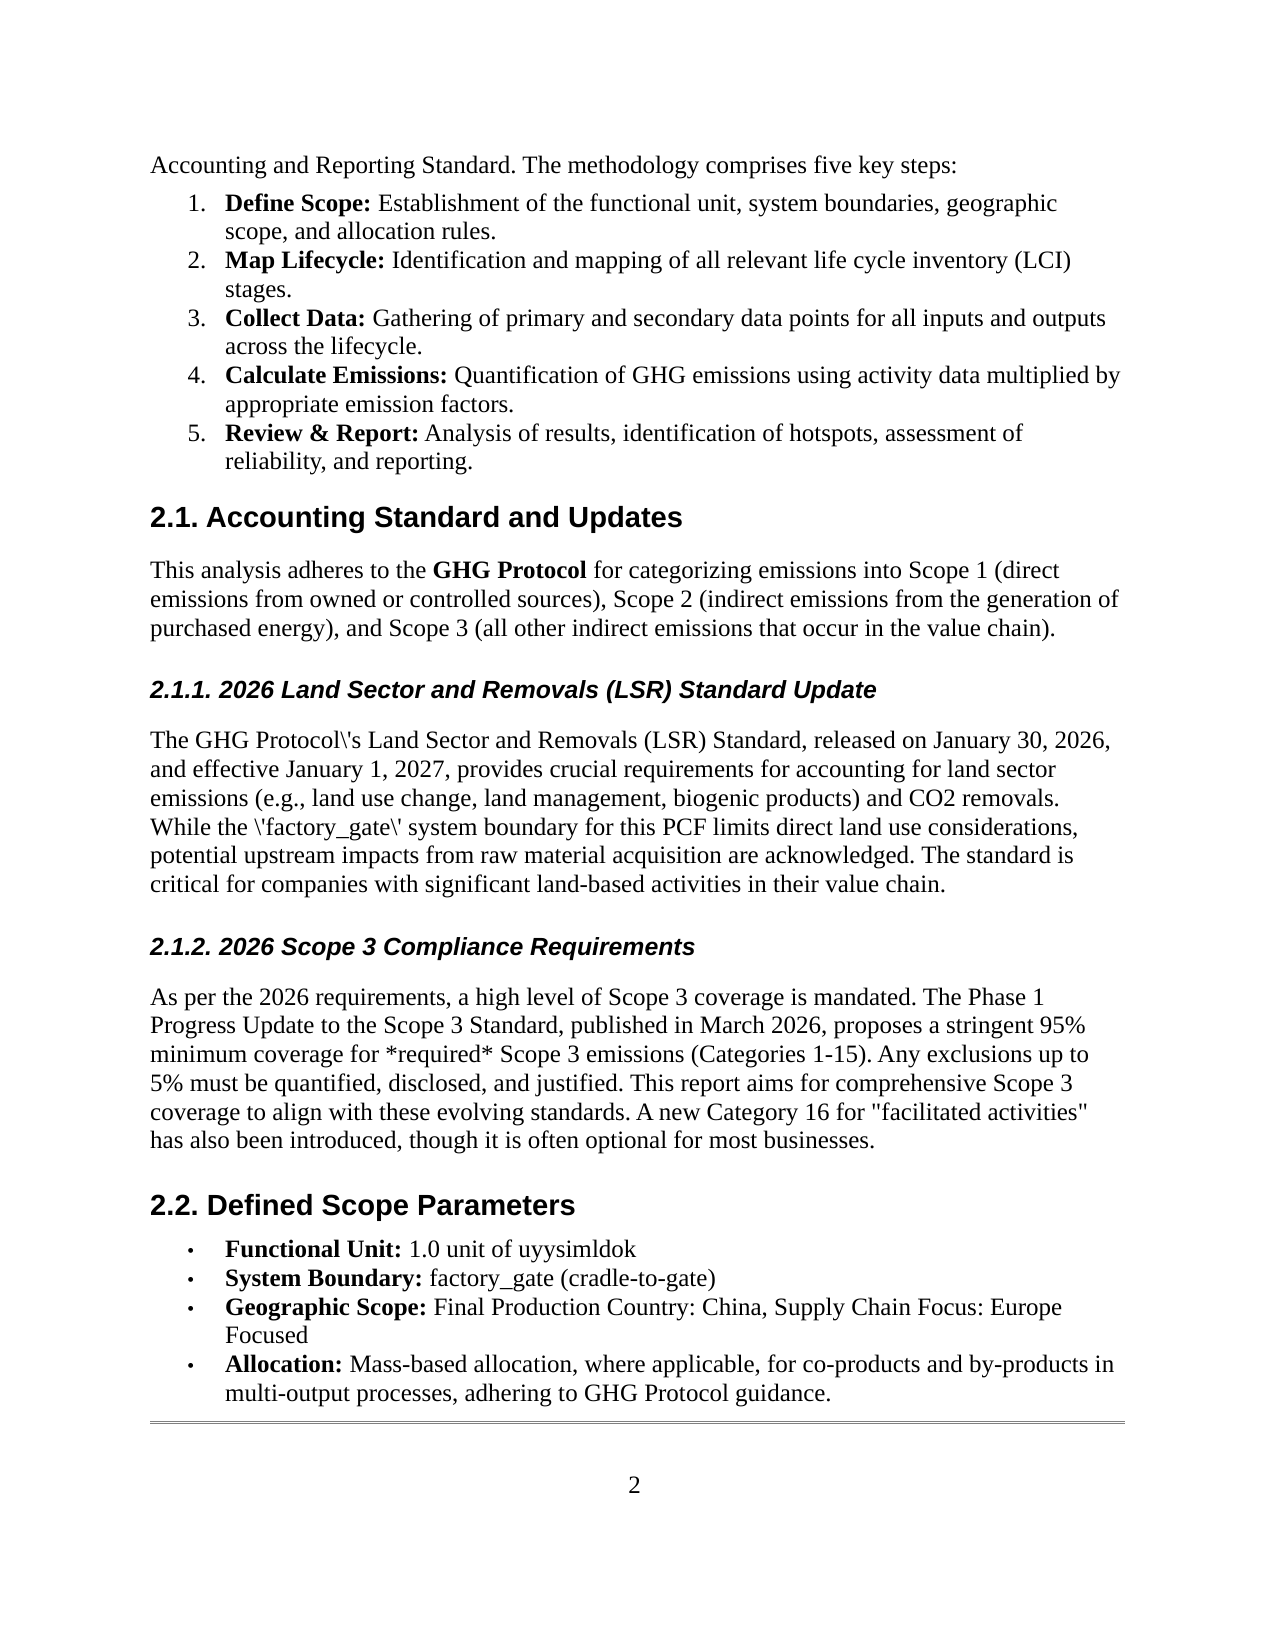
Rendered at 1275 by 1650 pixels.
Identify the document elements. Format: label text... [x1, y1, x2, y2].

list Review & Report: Analysis of results, identification of hotspots, assessment of reliability, and reporting. [187, 418, 1125, 475]
list Functional Unit: 1.0 unit of uyysimldok [187, 1234, 1125, 1263]
list Map Lifecycle: Identification and mapping of all relevant life cycle inventory (LCI) stages. [187, 245, 1125, 303]
list Allocation: Mass-based allocation, where applicable, for co-products and by-products in multi-output processes, adhering to GHG Protocol guidance. [187, 1349, 1125, 1407]
list System Boundary: factory_gate (cradle-to-gate) [187, 1263, 1125, 1292]
text The GHG Protocol\'s Land Sector and Removals (LSR) Standard, released on January 30, 2026, and effective January 1, 2027, provides crucial requirements for accounting for land sector emissions (e.g., land use change, land management, biogenic products) and CO2 removals. While the \'factory_gate\' system boundary for this PCF limits direct land use considerations, potential upstream impacts from raw material acquisition are acknowledged. The standard is critical for companies with significant land-based activities in their value chain. [150, 725, 1125, 898]
text This analysis adheres to the GHG Protocol for categorizing emissions into Scope 1 (direct emissions from owned or controlled sources), Scope 2 (indirect emissions from the generation of purchased energy), and Scope 3 (all other indirect emissions that occur in the value chain). [150, 555, 1125, 641]
list Collect Data: Gathering of primary and secondary data points for all inputs and outputs across the lifecycle. [187, 303, 1125, 360]
subtitle 2.1.1. 2026 Land Sector and Removals (LSR) Standard Update [150, 675, 1125, 704]
subtitle 2.2. Defined Scope Parameters [150, 1188, 1125, 1222]
subtitle 2.1. Accounting Standard and Updates [150, 500, 1125, 534]
text As per the 2026 requirements, a high level of Scope 3 coverage is mandated. The Phase 1 Progress Update to the Scope 3 Standard, published in March 2026, proposes a stringent 95% minimum coverage for *required* Scope 3 emissions (Categories 1-15). Any exclusions up to 5% must be quantified, disclosed, and justified. This report aims for comprehensive Scope 3 coverage to align with these evolving standards. A new Category 16 for "facilitated activities" has also been introduced, though it is often optional for most businesses. [150, 982, 1125, 1154]
list Define Scope: Establishment of the functional unit, system boundaries, geographic scope, and allocation rules. [187, 188, 1125, 245]
text Accounting and Reporting Standard. The methodology comprises five key steps: [150, 150, 1125, 179]
subtitle 2.1.2. 2026 Scope 3 Compliance Requirements [150, 932, 1125, 960]
list Calculate Emissions: Quantification of GHG emissions using activity data multiplied by appropriate emission factors. [187, 360, 1125, 418]
list Geographic Scope: Final Production Country: China, Supply Chain Focus: Europe Focused [187, 1292, 1125, 1349]
